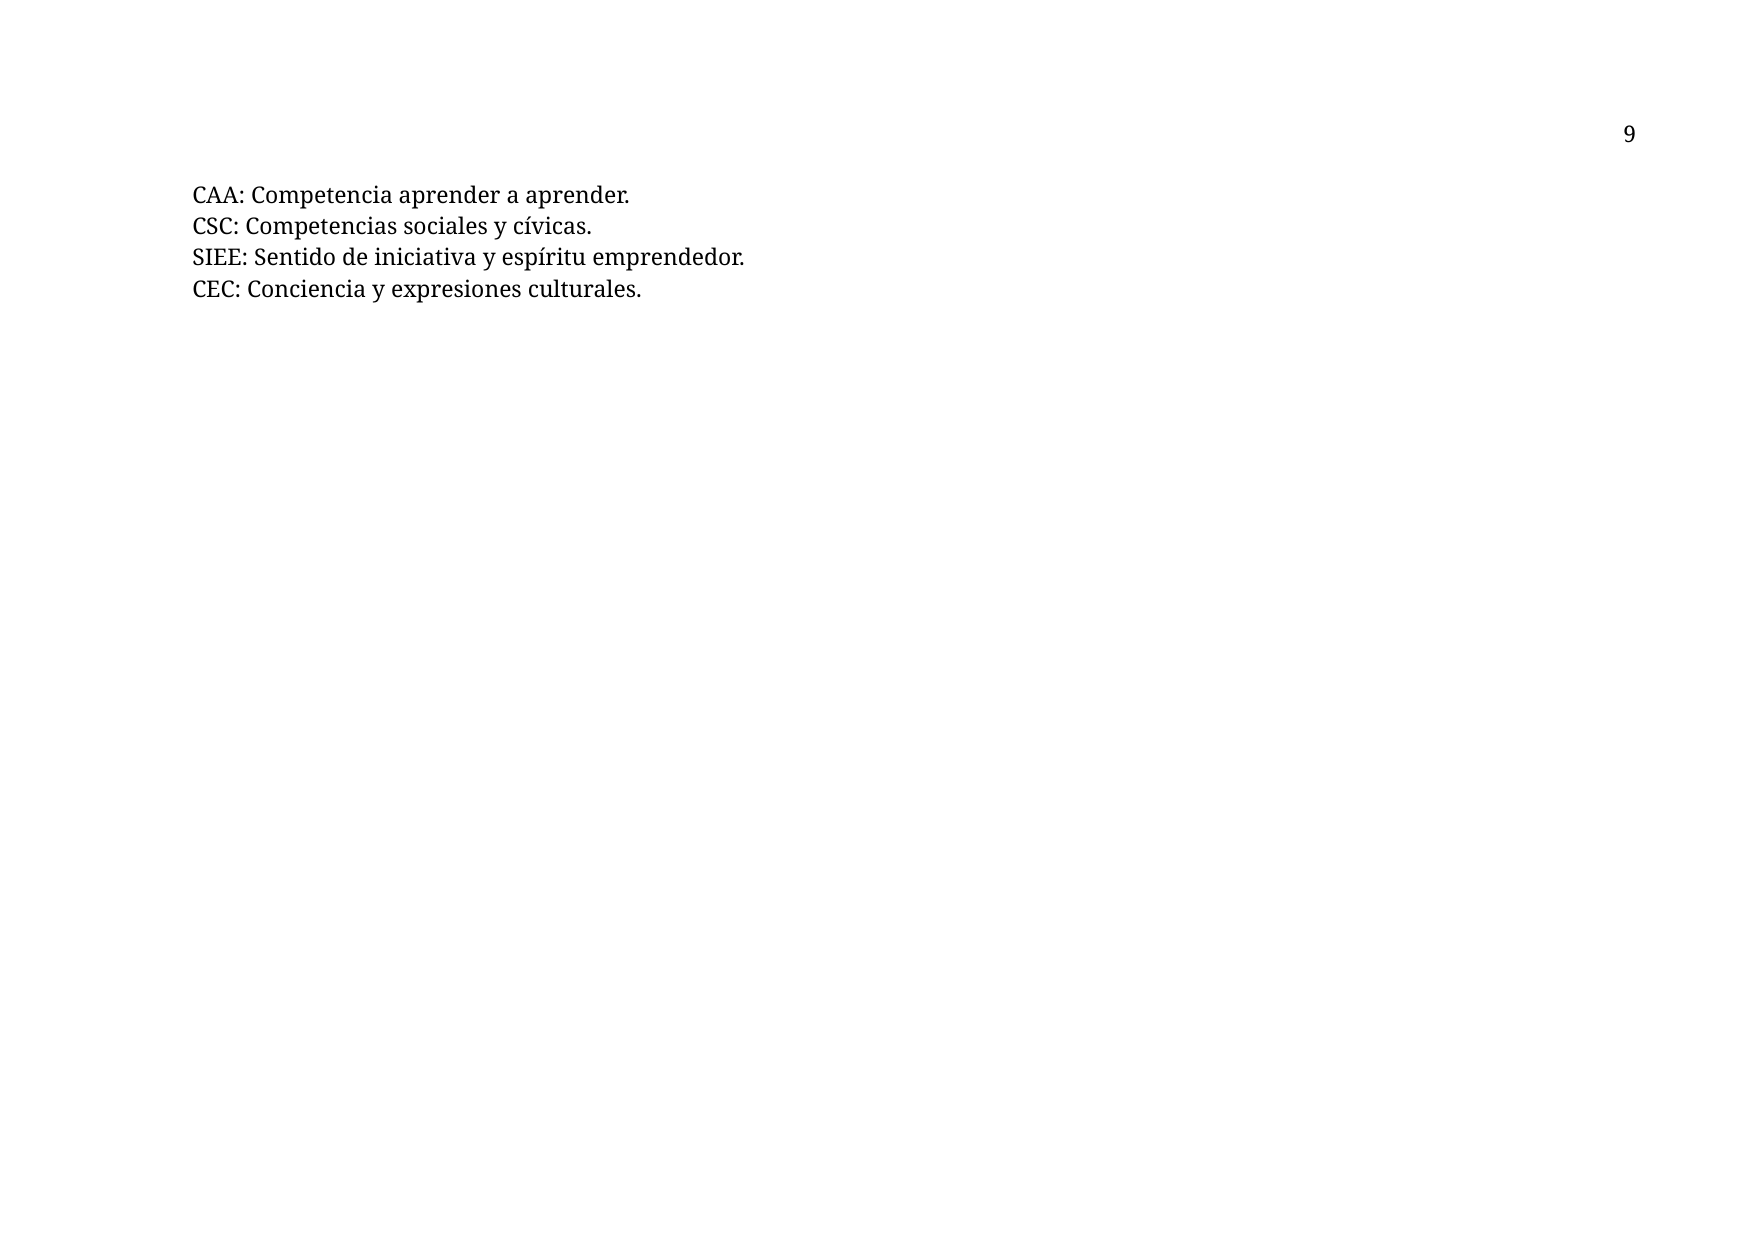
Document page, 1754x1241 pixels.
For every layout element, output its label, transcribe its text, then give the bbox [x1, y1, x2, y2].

text CEC: Conciencia y expresiones culturales. [118, 273, 1636, 304]
text CSC: Competencias sociales y cívicas. [118, 210, 1636, 241]
text CAA: Competencia aprender a aprender. [118, 179, 1636, 210]
text SIEE: Sentido de iniciativa y espíritu emprendedor. [118, 241, 1636, 273]
